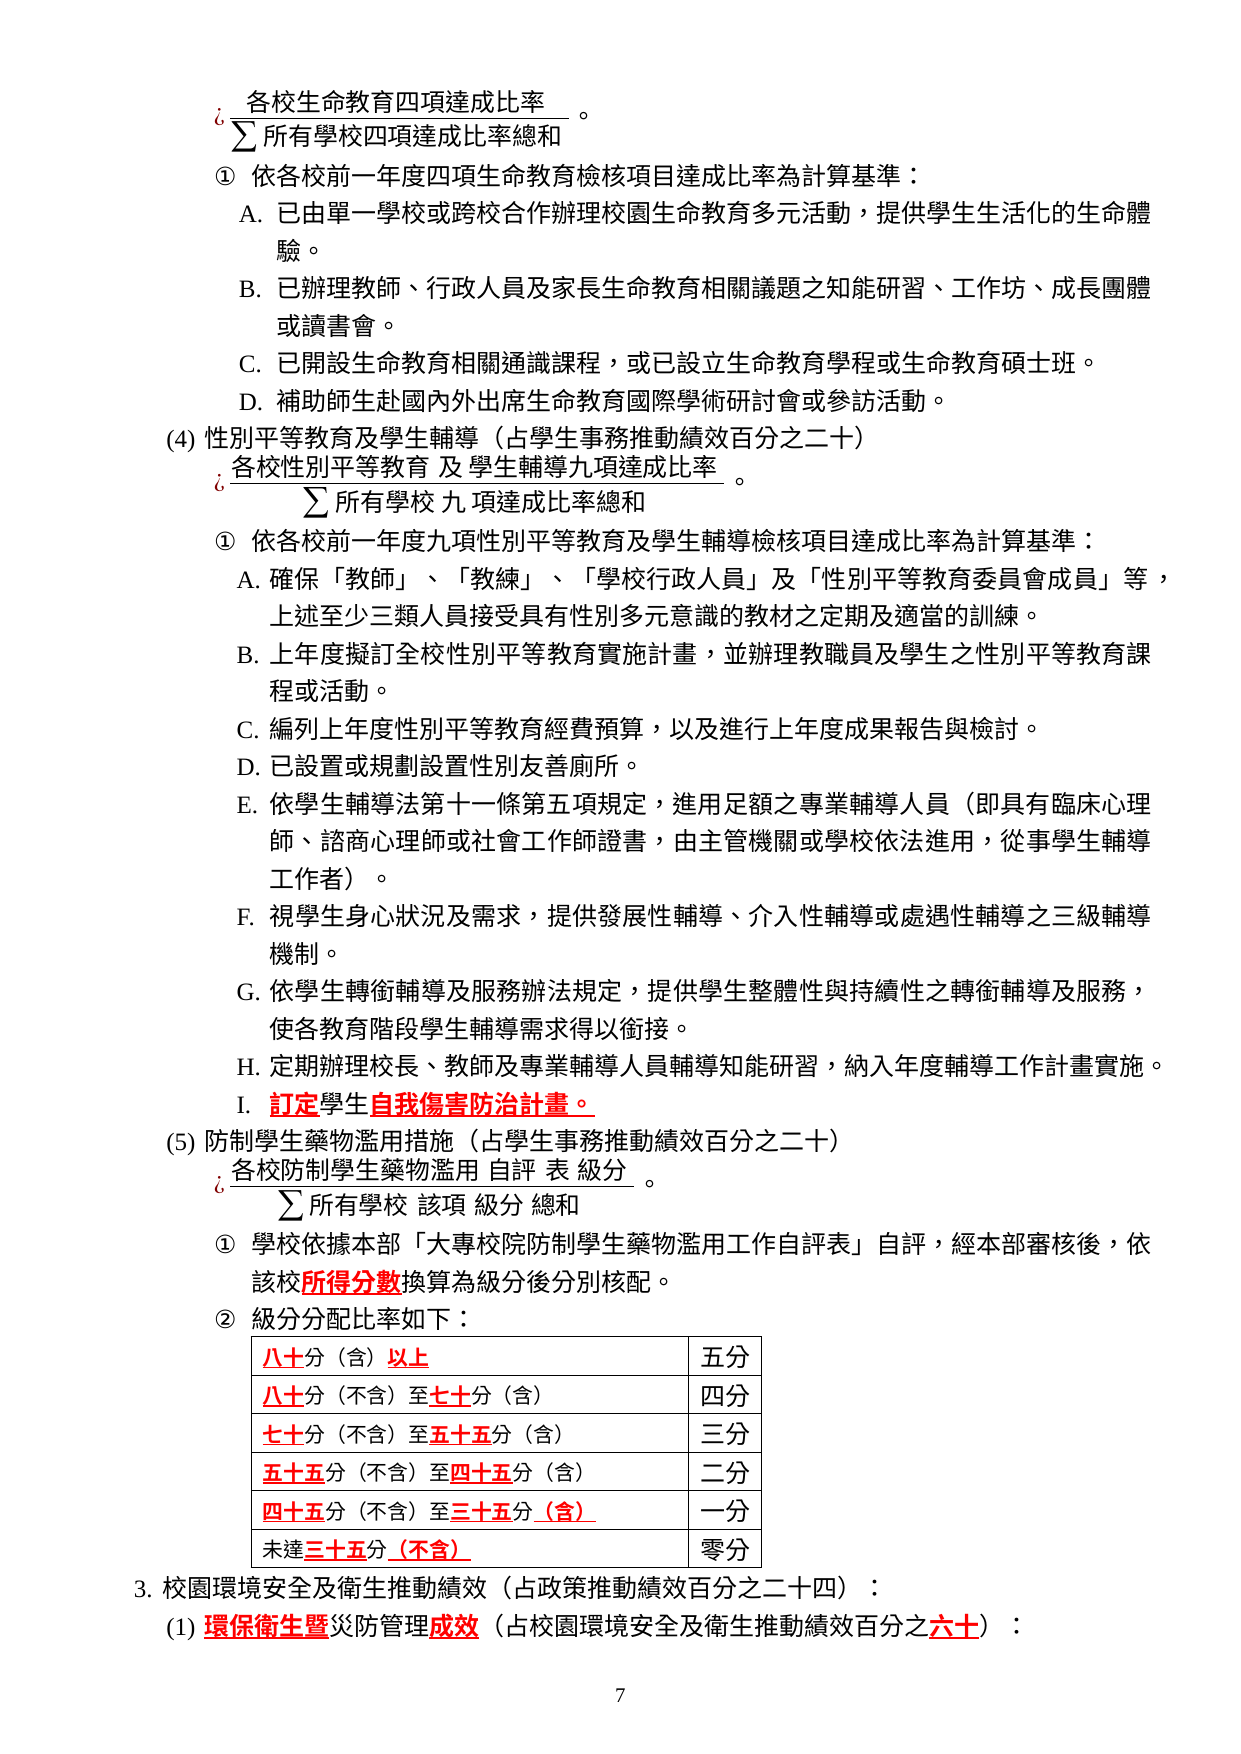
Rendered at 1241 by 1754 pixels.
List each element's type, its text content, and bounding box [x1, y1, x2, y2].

list 已辦理教師、行政人員及家長生命教育相關議題之知能研習、工作坊、成長團體或讀書會。 [239, 267, 1152, 342]
list 確保「教師」、「教練」、「學校行政人員」及「性別平等教育委員會成員」等，上述至少三類人員接受具有性別多元意識的教材之定期及適當的訓練。 [236, 558, 1152, 633]
list 防制學生藥物濫用措施（占學生事務推動績效百分之二十） [166, 1121, 1152, 1158]
table_header 八十分（含）以上 [252, 1337, 688, 1374]
table_cell 七十分（不含）至五十五分（含） [252, 1414, 688, 1452]
table_header 五分 [689, 1337, 761, 1374]
table_cell 零分 [689, 1530, 761, 1567]
table_cell 八十分（不含）至七十分（含） [252, 1376, 688, 1413]
list 視學生身心狀況及需求，提供發展性輔導、介入性輔導或處遇性輔導之三級輔導機制。 [236, 896, 1152, 971]
table_cell 四分 [689, 1376, 761, 1413]
list 已由單一學校或跨校合作辦理校園生命教育多元活動，提供學生生活化的生命體驗。 [239, 192, 1152, 267]
list 編列上年度性別平等教育經費預算，以及進行上年度成果報告與檢討。 [236, 708, 1152, 746]
list 級分分配比率如下： [214, 1298, 1152, 1336]
list 環保衛生暨災防管理成效（占校園環境安全及衛生推動績效百分之六十）： [166, 1606, 1152, 1643]
list 已開設生命教育相關通識課程，或已設立生命教育學程或生命教育碩士班。 [239, 342, 1152, 380]
list 已設置或規劃設置性別友善廁所。 [236, 746, 1152, 783]
table_cell 五十五分（不含）至四十五分（含） [252, 1453, 688, 1490]
table_cell 一分 [689, 1491, 761, 1529]
list 依學生轉銜輔導及服務辦法規定，提供學生整體性與持續性之轉銜輔導及服務，使各教育階段學生輔導需求得以銜接。 [236, 971, 1152, 1046]
table_cell 未達三十五分（不含） [252, 1530, 688, 1567]
list 補助師生赴國內外出席生命教育國際學術研討會或參訪活動。 [239, 380, 1152, 417]
list 依學生輔導法第十一條第五項規定，進用足額之專業輔導人員（即具有臨床心理師、諮商心理師或社會工作師證書，由主管機關或學校依法進用，從事學生輔導工作者）。 [236, 783, 1152, 896]
list 依各校前一年度四項生命教育檢核項目達成比率為計算基準： [214, 155, 1152, 192]
list 學校依據本部「大專校院防制學生藥物濫用工作自評表」自評，經本部審核後，依該校所得分數換算為級分後分別核配。 [214, 1223, 1152, 1298]
list 上年度擬訂全校性別平等教育實施計畫，並辦理教職員及學生之性別平等教育課程或活動。 [236, 633, 1152, 708]
table_cell 二分 [689, 1453, 761, 1490]
list 性別平等教育及學生輔導（占學生事務推動績效百分之二十） [166, 417, 1152, 455]
list 定期辦理校長、教師及專業輔導人員輔導知能研習，納入年度輔導工作計畫實施。 [236, 1046, 1152, 1083]
list 校園環境安全及衛生推動績效（占政策推動績效百分之二十四）： [133, 1568, 1152, 1606]
list 依各校前一年度九項性別平等教育及學生輔導檢核項目達成比率為計算基準： [214, 521, 1152, 558]
table_cell 三分 [689, 1414, 761, 1452]
list 訂定學生自我傷害防治計畫。 [236, 1083, 1152, 1121]
table_cell 四十五分（不含）至三十五分（含） [252, 1491, 688, 1529]
